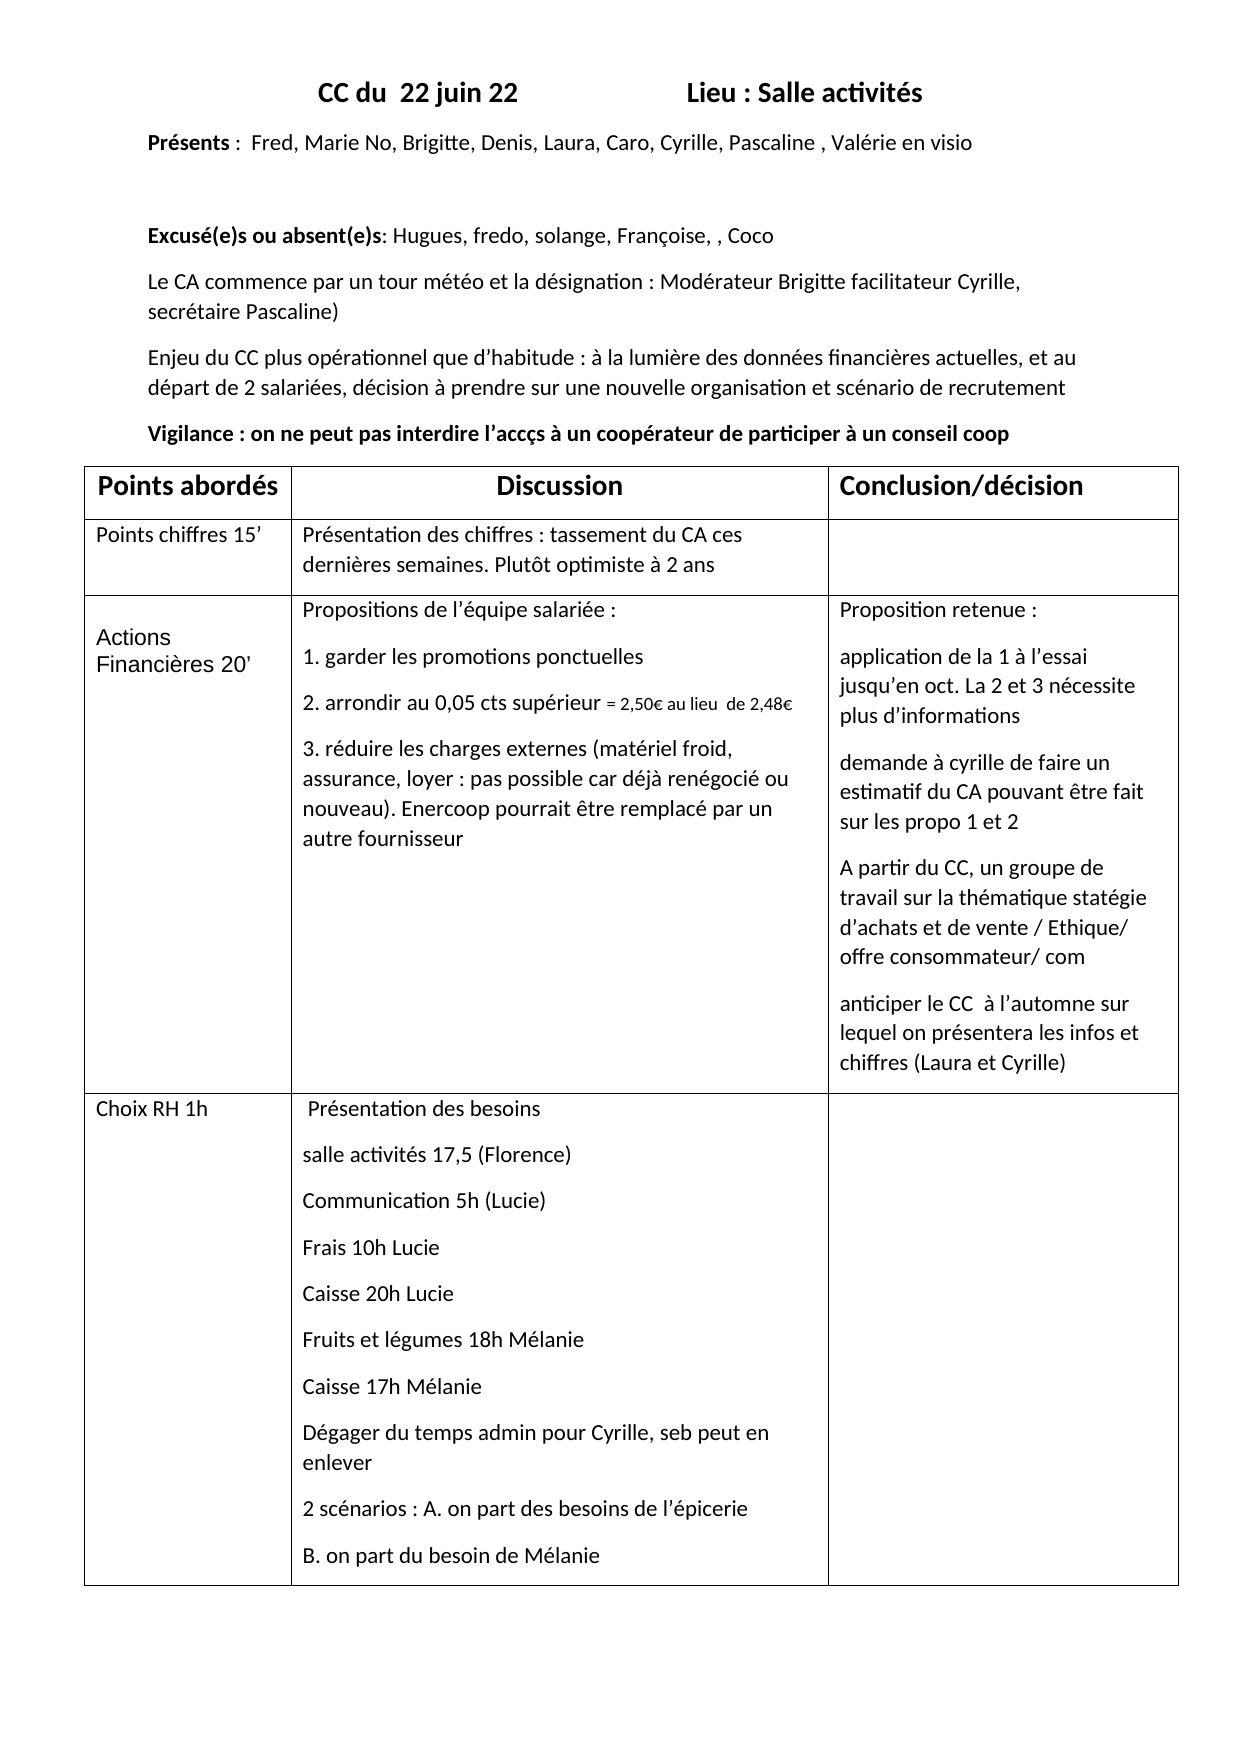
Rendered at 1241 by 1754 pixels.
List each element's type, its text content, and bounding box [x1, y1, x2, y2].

table_cell Choix RH 1h [85, 1094, 291, 1585]
text Excusé(e)s ou absent(e)s: Hugues, fredo, solange, Françoise, , Coco [148, 221, 1093, 249]
text Enjeu du CC plus opérationnel que d’habitude : à la lumière des données financières actuelles, et au départ de 2 salariées, décision à prendre sur une nouvelle organisation et scénario de recrutement [148, 343, 1093, 401]
table_cell Présentation des chiffres : tassement du CA ces dernières semaines. Plutôt optimiste à 2 ans [292, 520, 828, 594]
table_cell Points chiffres 15’ [85, 520, 291, 594]
table_header Discussion [292, 467, 828, 519]
table_cell Proposition retenue : application de la 1 à l’essai jusqu’en oct. La 2 et 3 nécessite plus d’informations demande à cyrille de faire un estimatif du CA pouvant être fait sur les propo 1 et 2 A partir du CC, un groupe de travail sur la thématique statégie d’achats et de vente / Ethique/ offre consommateur/ com anticiper le CC à l’automne sur lequel on présentera les infos et chiffres (Laura et Cyrille) [829, 596, 1178, 1093]
table_cell Actions Financières 20’ [85, 596, 291, 1093]
text CC du 22 juin 22 Lieu : Salle activités [148, 74, 1093, 109]
text Vigilance : on ne peut pas interdire l’accçs à un coopérateur de participer à un conseil coop [148, 419, 1093, 447]
table_cell Présentation des besoins salle activités 17,5 (Florence) Communication 5h (Lucie) Frais 10h Lucie Caisse 20h Lucie Fruits et légumes 18h Mélanie Caisse 17h Mélanie Dégager du temps admin pour Cyrille, seb peut en enlever 2 scénarios : A. on part des besoins de l’épicerie B. on part du besoin de Mélanie [292, 1094, 828, 1585]
table_cell [829, 520, 1178, 594]
table_header Conclusion/décision [829, 467, 1178, 519]
table_cell [829, 1094, 1178, 1585]
text Présents : Fred, Marie No, Brigitte, Denis, Laura, Caro, Cyrille, Pascaline , Valérie en visio [148, 128, 1093, 156]
table_cell Propositions de l’équipe salariée : 1. garder les promotions ponctuelles 2. arrondir au 0,05 cts supérieur = 2,50€ au lieu de 2,48€ 3. réduire les charges externes (matériel froid, assurance, loyer : pas possible car déjà renégocié ou nouveau). Enercoop pourrait être remplacé par un autre fournisseur [292, 596, 828, 1093]
table_header Points abordés [85, 467, 291, 519]
text Le CA commence par un tour météo et la désignation : Modérateur Brigitte facilitateur Cyrille, secrétaire Pascaline) [148, 267, 1093, 325]
